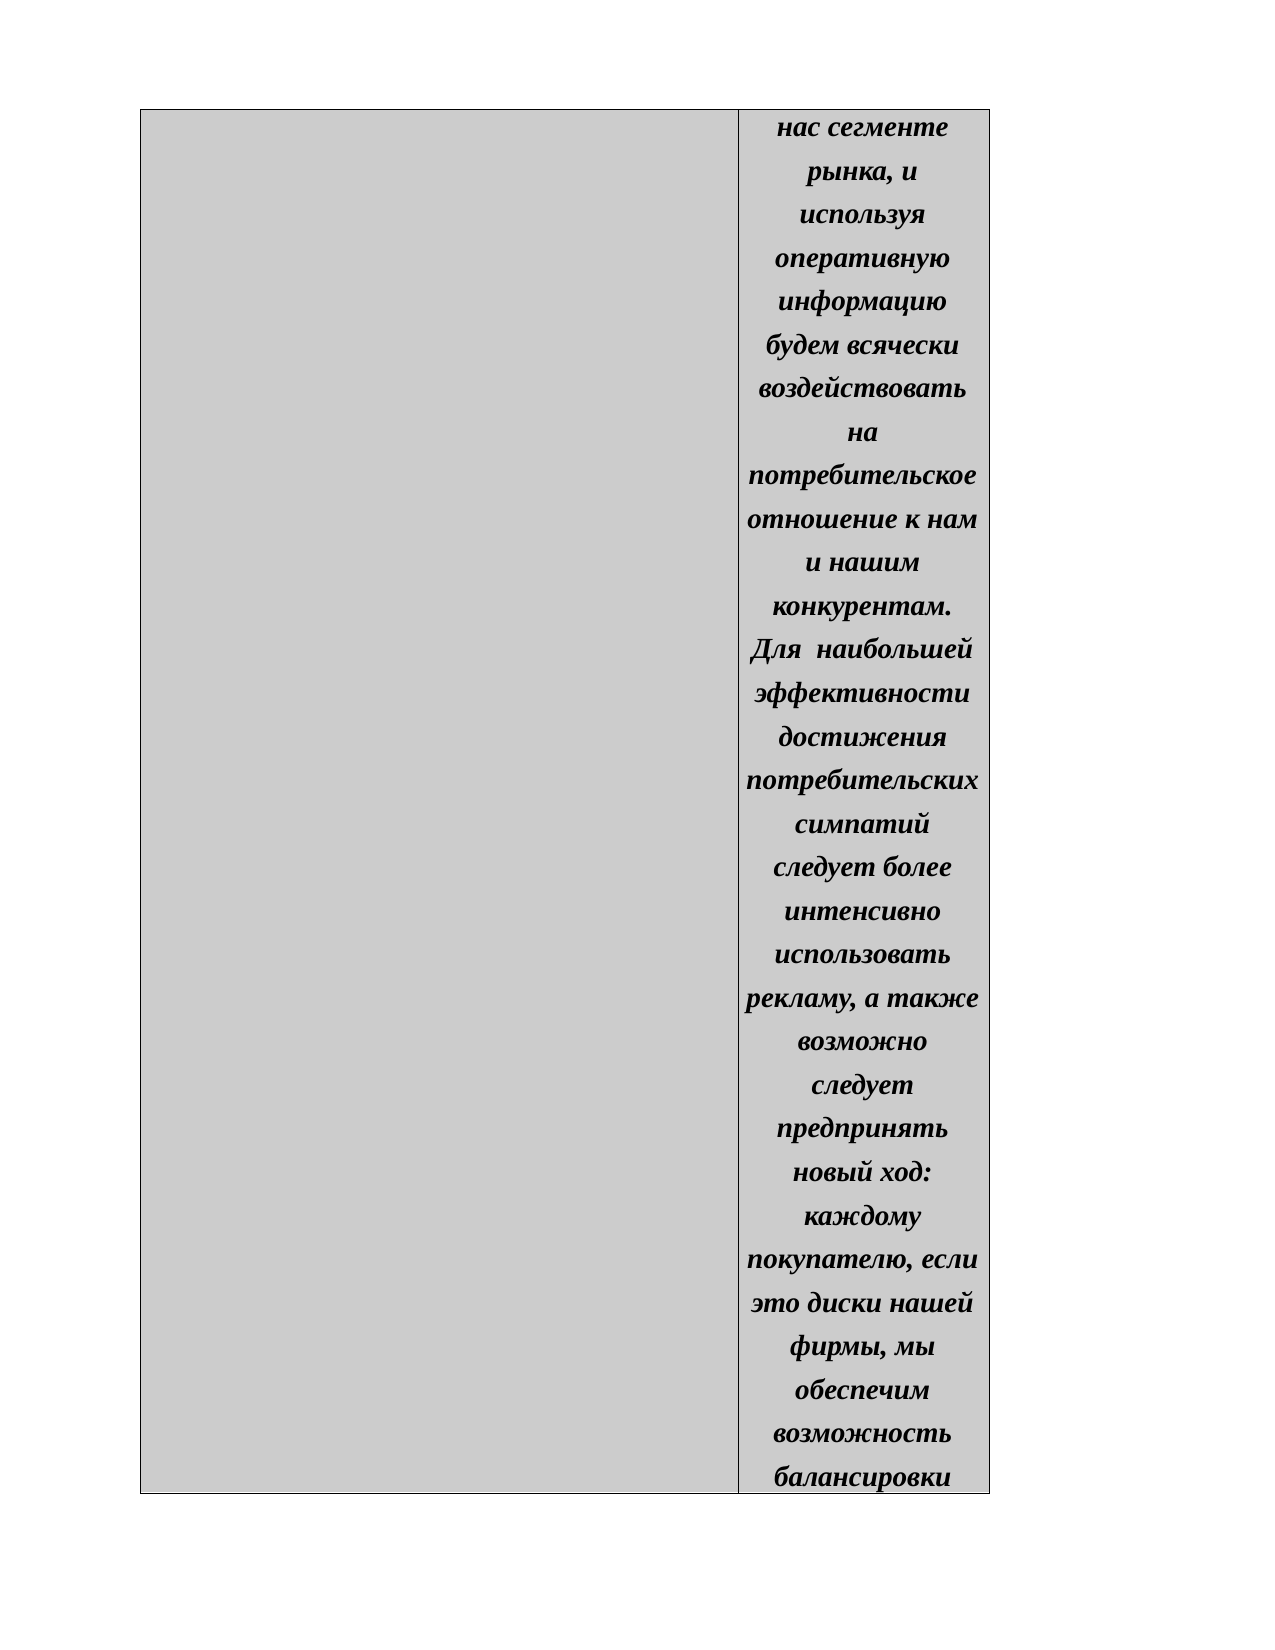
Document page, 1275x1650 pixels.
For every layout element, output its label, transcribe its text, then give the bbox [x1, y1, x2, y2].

table_header Среднее число покупателей во всех магазинах ( за 1998 год ) Средние темпы роста числа покупателей за 1998 годОбъем продаж за 1998 год (усреднен по имеющимся магазинам) Средние темпы роста объема продаж за 1998 годХарактеристикиДизайн.Прочность.Аэродинамичность.Износоустойчивость. Нагрузка на подшипник.Отечественные машиныЗарубежные машиныЦена Защищенность от мелких повреждений (царапин)Каналы сбыта Продукции 1)Со складов фирмы 2)Через посредников3)Через магазины6)Заказы по телефонам 4)Заказы по почте5)Продажа в автосервисе6)Индивидуальные заказы дизайна диска7)Заказы дизайна диска фирмами (партиями) Простые рискиУдаленность от транспортаРост цен на комплектующие Несвоевременные поставки комплектующих Несвоевременная подготовка ИТР и рабочих Увеличение конкурентов Недобросовестность Подрядчика Неустойчивость спросаСнижение цен конкурентами Увеличение производства у конкурентов Трудности с набором квалифицированной силыНеплатежеспособность заказчиков и потребителейНепредвиденные затраты в том числе из-за инфляцииРост налоговУгроза забастовкиНедостаточная зарплатаИзношенность оборудованияНестабильность качества сырья и материалов Отсутствие резерва мощности№12Наименование МатериалаСталь (марки 1245-76)Титановый сплав (марки 1873-67)Пластик (марки 1593-33)Итого всех затрат на материалы№ 1234567 8910111213 № 12 №12345№ 123 Показатели1 Предполагаемый объем производства (шт.)2 Предполагаемая доля на рынке (выраженная в %)3 Предполагаемая продажа (по цене 410|450 руб.) Годы1999Итого2000Итого2001 Год200020012002№ 12345 6 789Наименование Объем производства Полная себестоимость за единицу продуктаПрибыль с единицы Объем себестоимости Выручка Прибыль Чистая прибыльРентабельность ПродукцииРентабельность ПродажНорма прибыли Окупаемость проекта.123456781 2 3 4 5 6 7 [141, 110, 738, 1492]
